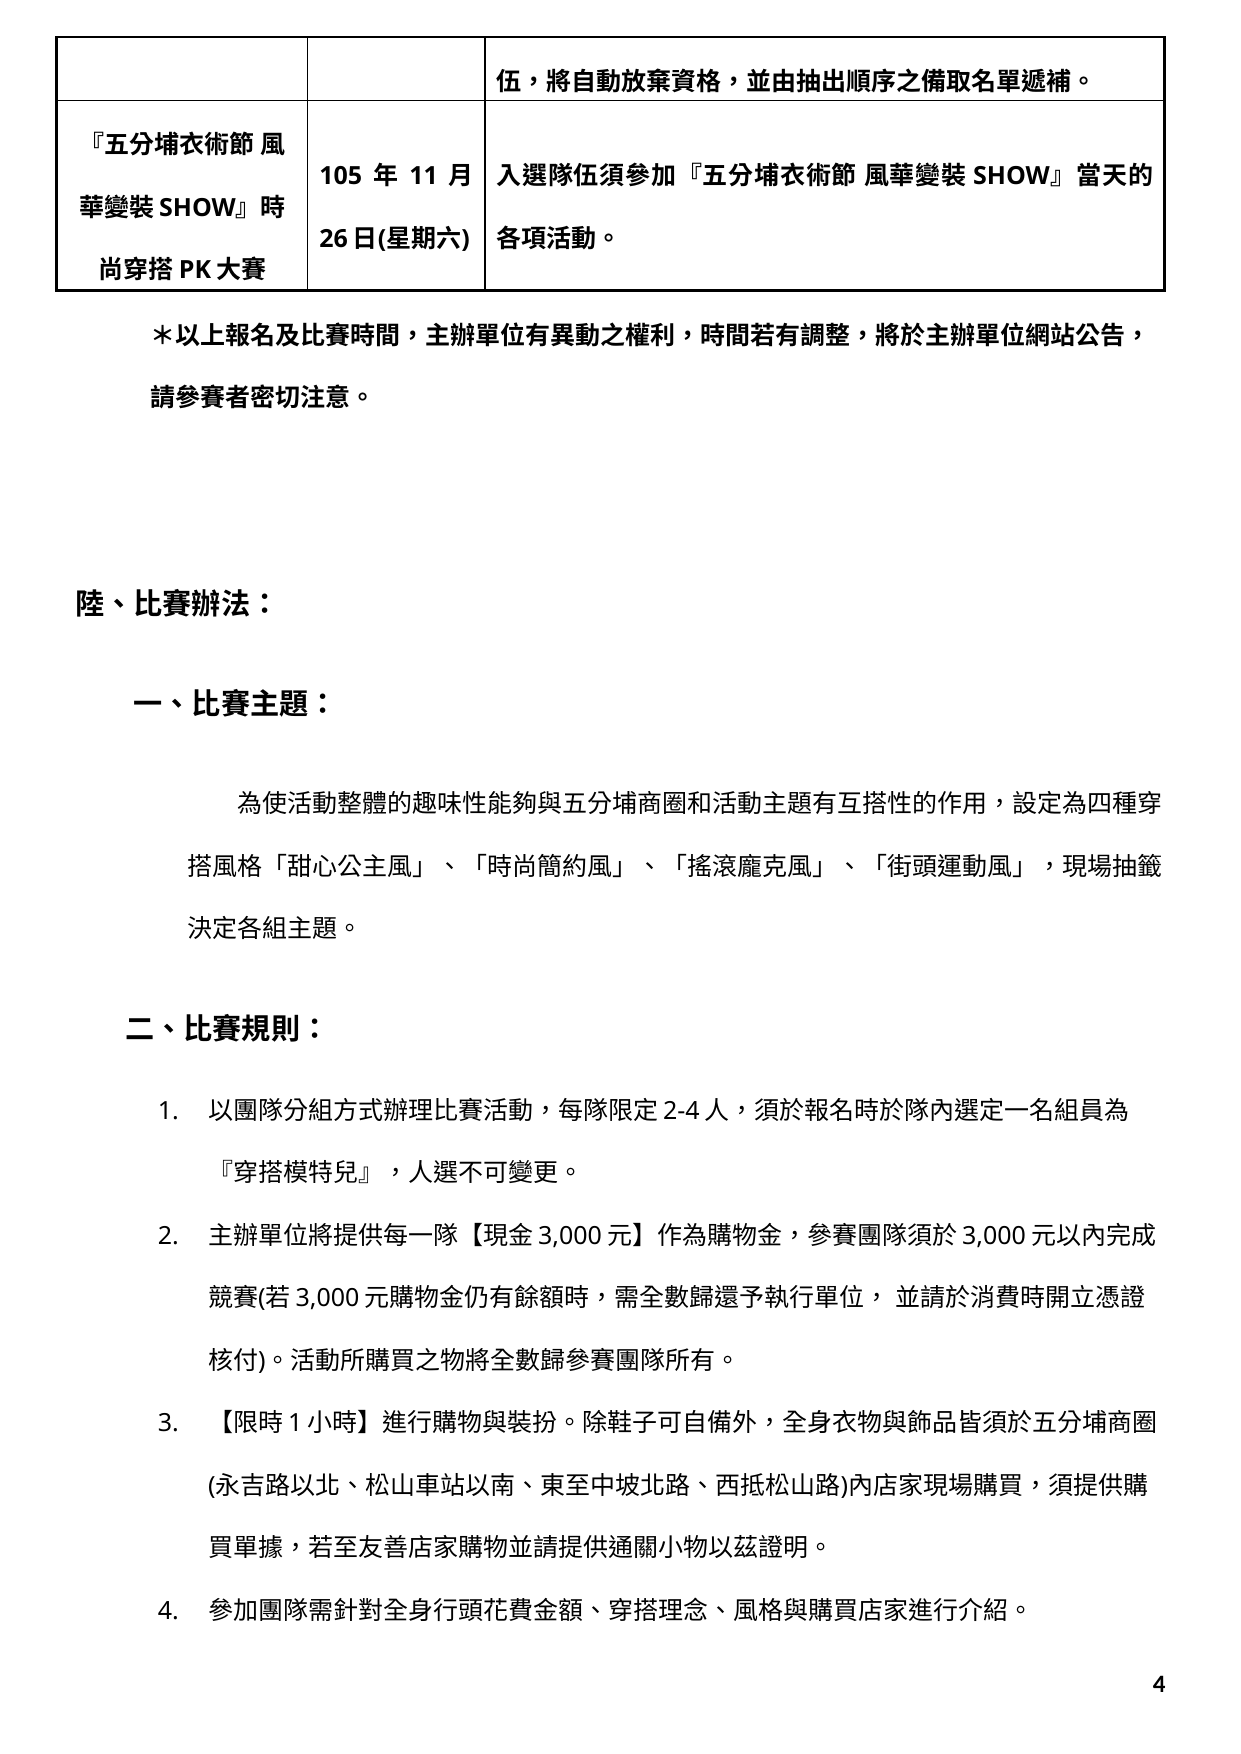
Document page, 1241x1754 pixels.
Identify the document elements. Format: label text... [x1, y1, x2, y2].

text 一、比賽主題： [75, 660, 1165, 723]
table_cell 入選隊伍須參加『五分埔衣術節 風華變裝SHOW』當天的各項活動。 [486, 101, 1163, 288]
table_cell 伍，將自動放棄資格，並由抽出順序之備取名單遞補。 [486, 38, 1163, 100]
table_cell 105年11月26日(星期六) [308, 101, 484, 288]
text 為使活動整體的趣味性能夠與五分埔商圈和活動主題有互搭性的作用，設定為四種穿搭風格「甜心公主風」、「時尚簡約風」、「搖滾龐克風」、「街頭運動風」，現場抽籤決定各組主題。 [187, 760, 1165, 948]
text 二、比賽規則： [125, 985, 1165, 1048]
text 陸、比賽辦法： [75, 560, 1165, 623]
list 參加團隊需針對全身行頭花費金額、穿搭理念、風格與購買店家進行介紹。 [158, 1567, 1165, 1629]
table_cell [58, 38, 307, 100]
list 以團隊分組方式辦理比賽活動，每隊限定2-4人，須於報名時於隊內選定一名組員為『穿搭模特兒』，人選不可變更。 [158, 1067, 1165, 1192]
table_cell [308, 38, 484, 100]
table_cell 『五分埔衣術節 風華變裝SHOW』時尚穿搭PK大賽 [58, 101, 307, 288]
list 【限時1小時】進行購物與裝扮。除鞋子可自備外，全身衣物與飾品皆須於五分埔商圈(永吉路以北、松山車站以南、東至中坡北路、西抵松山路)內店家現場購買，須提供購買單據，若至友善店家購物並請提供通關小物以茲證明。 [158, 1379, 1165, 1567]
list 主辦單位將提供每一隊【現金3,000元】作為購物金，參賽團隊須於3,000元以內完成競賽(若3,000元購物金仍有餘額時，需全數歸還予執行單位， 並請於消費時開立憑證核付)。活動所購買之物將全數歸參賽團隊所有。 [158, 1192, 1165, 1379]
text ＊以上報名及比賽時間，主辦單位有異動之權利，時間若有調整，將於主辦單位網站公告，請參賽者密切注意。 [150, 292, 1165, 417]
